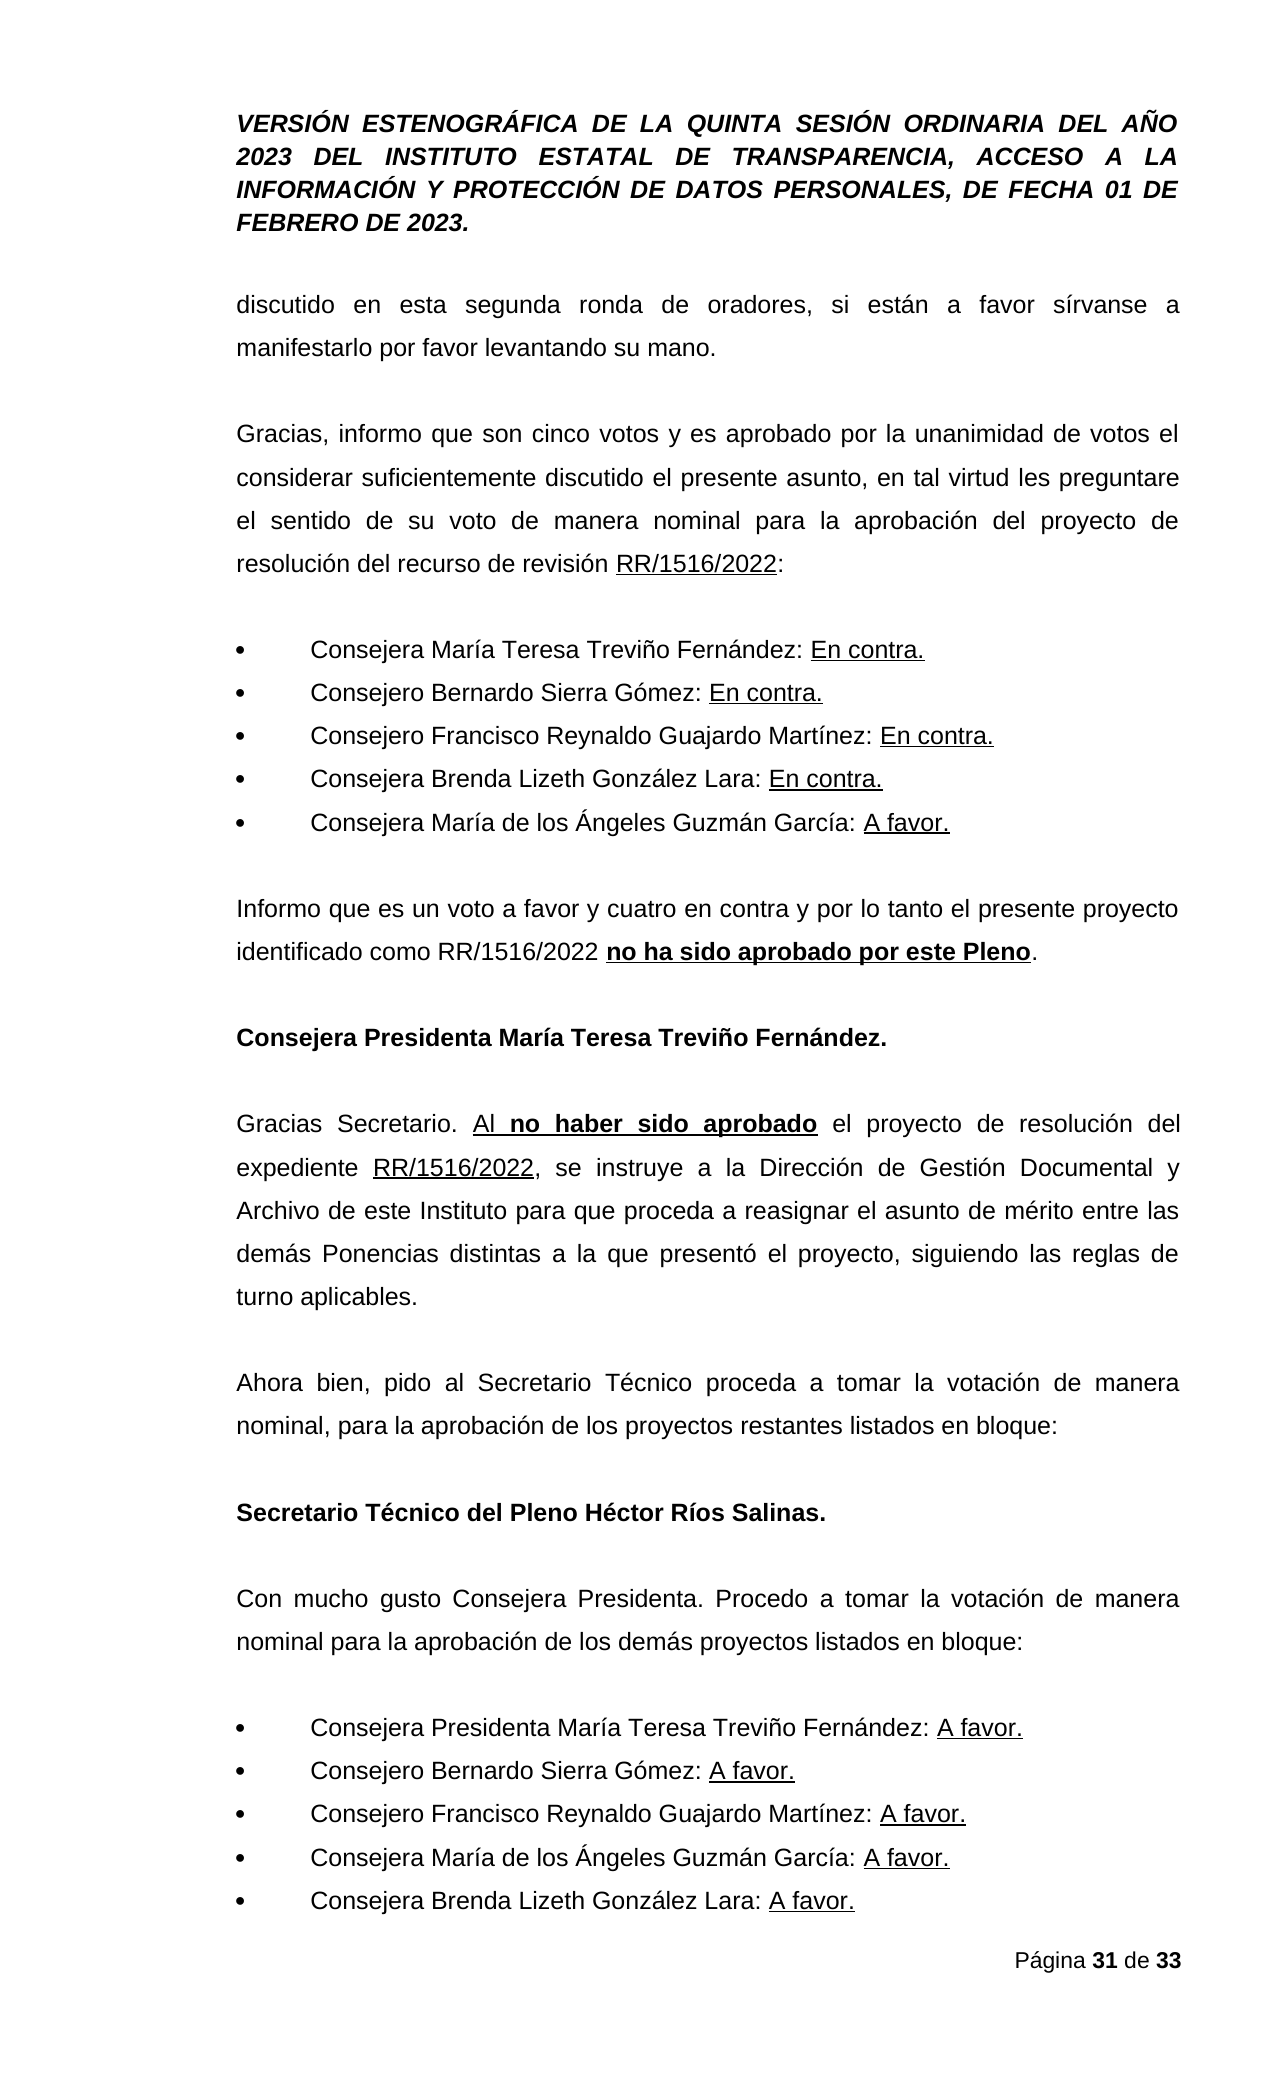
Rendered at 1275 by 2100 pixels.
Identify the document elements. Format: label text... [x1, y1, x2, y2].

list Consejera Brenda Lizeth González Lara: A favor. [236, 1886, 1181, 1914]
text discutido en esta segunda ronda de oradores, si están a favor sírvanse a manifestarlo por favor levantando su mano. [236, 290, 1181, 362]
text Consejera Presidenta María Teresa Treviño Fernández. [236, 1023, 1181, 1052]
list Consejera María Teresa Treviño Fernández: En contra. [236, 635, 1181, 664]
list Consejera María de los Ángeles Guzmán García: A favor. [236, 808, 1181, 836]
list Consejero Francisco Reynaldo Guajardo Martínez: A favor. [236, 1799, 1181, 1828]
list Consejera Brenda Lizeth González Lara: En contra. [236, 764, 1181, 793]
text Ahora bien, pido al Secretario Técnico proceda a tomar la votación de manera nominal, para la aprobación de los proyectos restantes listados en bloque: [236, 1368, 1181, 1440]
text Gracias, informo que son cinco votos y es aprobado por la unanimidad de votos el considerar suficientemente discutido el presente asunto, en tal virtud les preguntare el sentido de su voto de manera nominal para la aprobación del proyecto de resolución del recurso de revisión RR/1516/2022: [236, 419, 1181, 578]
text Gracias Secretario. Al no haber sido aprobado el proyecto de resolución del expediente RR/1516/2022, se instruye a la Dirección de Gestión Documental y Archivo de este Instituto para que proceda a reasignar el asunto de mérito entre las demás Ponencias distintas a la que presentó el proyecto, siguiendo las reglas de turno aplicables. [236, 1109, 1181, 1311]
text Informo que es un voto a favor y cuatro en contra y por lo tanto el presente proyecto identificado como RR/1516/2022 no ha sido aprobado por este Pleno. [236, 894, 1181, 966]
list Consejero Bernardo Sierra Gómez: A favor. [236, 1756, 1181, 1785]
list Consejero Bernardo Sierra Gómez: En contra. [236, 678, 1181, 707]
text Con mucho gusto Consejera Presidenta. Procedo a tomar la votación de manera nominal para la aprobación de los demás proyectos listados en bloque: [236, 1584, 1181, 1656]
text Secretario Técnico del Pleno Héctor Ríos Salinas. [236, 1498, 1181, 1526]
list Consejero Francisco Reynaldo Guajardo Martínez: En contra. [236, 721, 1181, 750]
list Consejera María de los Ángeles Guzmán García: A favor. [236, 1843, 1181, 1871]
list Consejera Presidenta María Teresa Treviño Fernández: A favor. [236, 1713, 1181, 1742]
